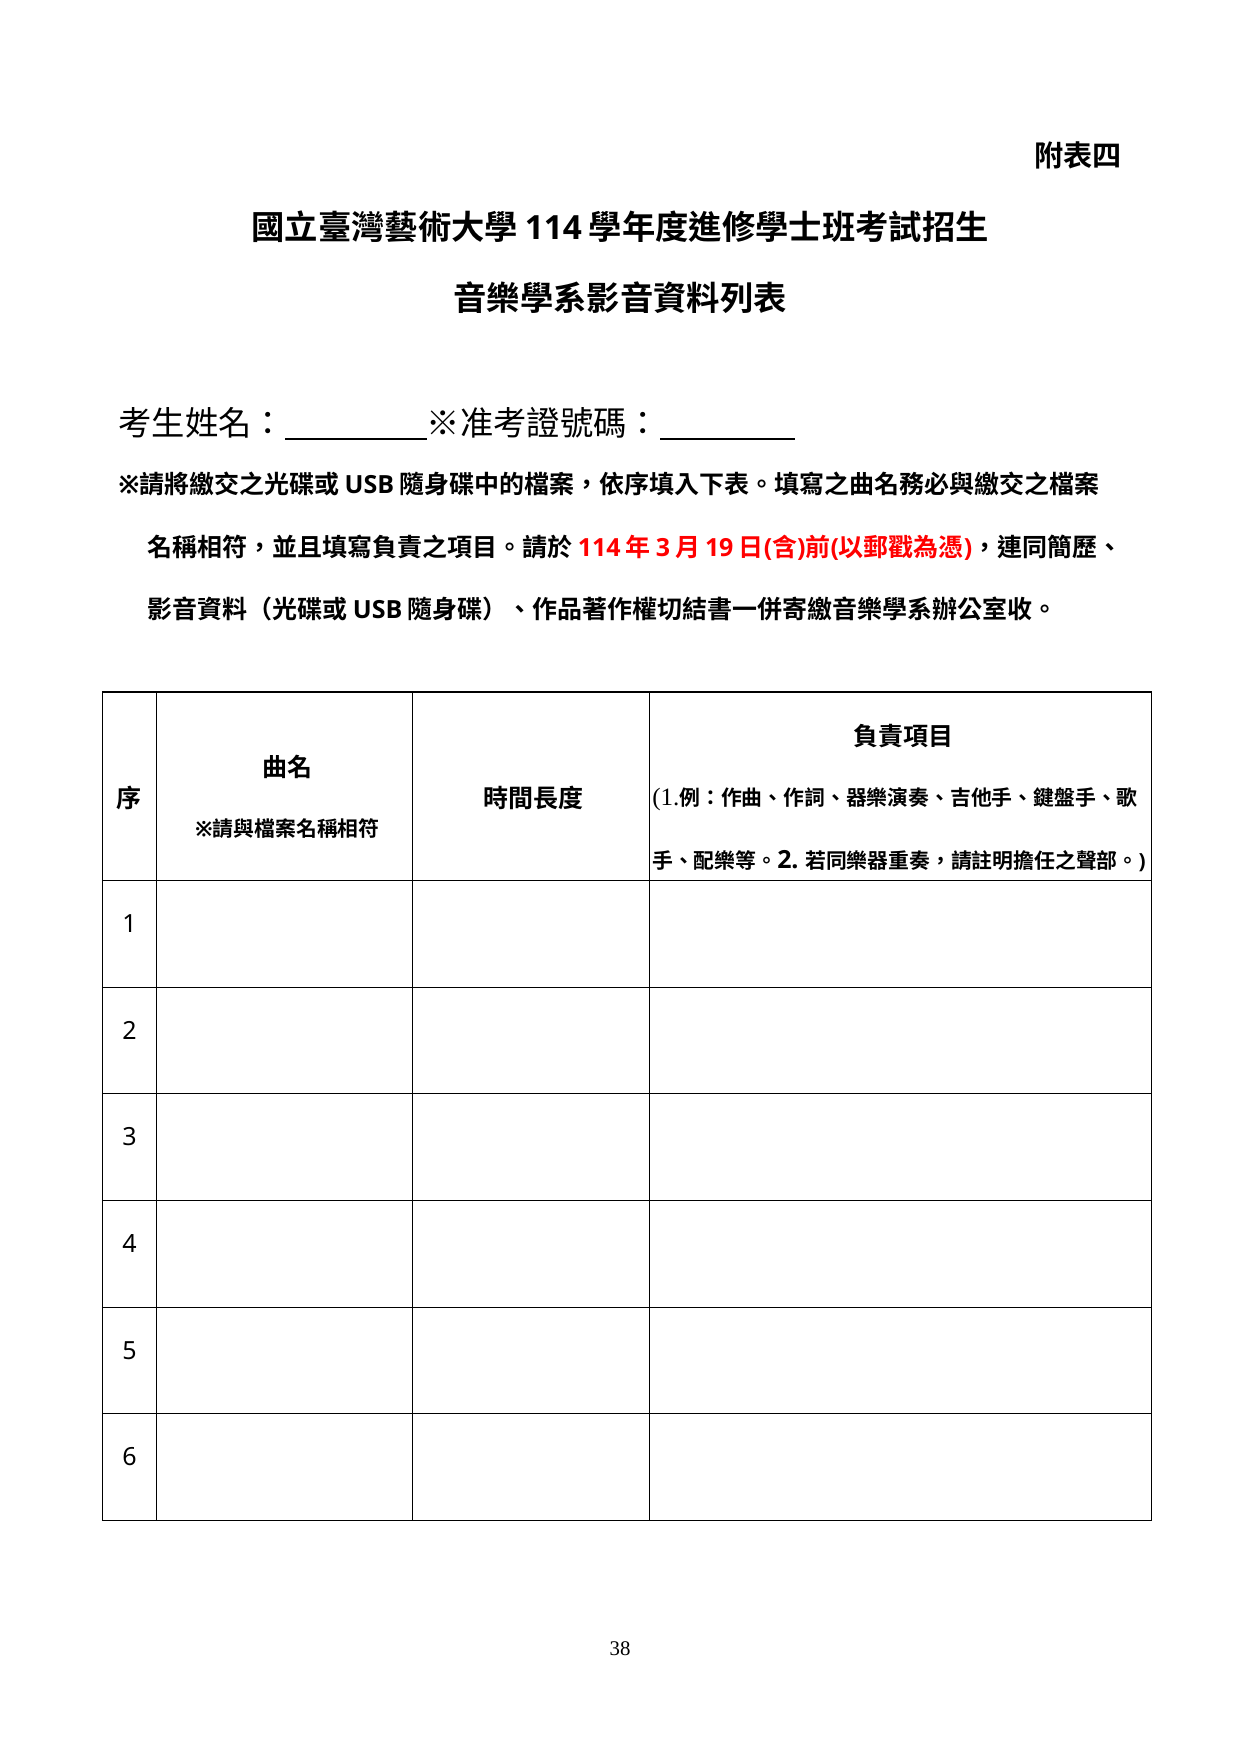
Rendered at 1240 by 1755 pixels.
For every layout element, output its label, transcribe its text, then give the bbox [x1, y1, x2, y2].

table_cell [157, 1094, 412, 1200]
table_cell [157, 1308, 412, 1413]
table_cell [413, 1414, 649, 1520]
table_cell [413, 881, 649, 987]
table_cell 3 [103, 1094, 156, 1200]
table_cell 1 [103, 881, 156, 987]
table_cell [650, 1414, 1151, 1520]
table_cell [413, 1201, 649, 1307]
text ※請將繳交之光碟或USB隨身碟中的檔案，依序填入下表。填寫之曲名務必與繳交之檔案名稱相符，並且填寫負責之項目。請於114年3月19日(含)前(以郵戳為憑)，連同簡歷、影音資料（光碟或USB隨身碟）、作品著作權切結書一併寄繳音樂學系辦公室收。 [118, 441, 1121, 629]
table_cell 2 [103, 988, 156, 1093]
table_cell [413, 1308, 649, 1413]
table_cell [413, 988, 649, 1093]
table_cell [650, 988, 1151, 1093]
table_cell 6 [103, 1414, 156, 1520]
table_cell [650, 1308, 1151, 1413]
table_cell 4 [103, 1201, 156, 1307]
text 音樂學系影音資料列表 [118, 254, 1121, 316]
table_cell [413, 1094, 649, 1200]
table_header 時間長度 [413, 693, 649, 880]
table_header 負責項目 (1.例：作曲、作詞、器樂演奏、吉他手、鍵盤手、歌手、配樂等。2. 若同樂器重奏，請註明擔任之聲部。) [650, 693, 1151, 880]
table_cell [157, 1201, 412, 1307]
text 國立臺灣藝術大學114學年度進修學士班考試招生 [118, 183, 1121, 246]
table_cell [650, 881, 1151, 987]
table_header 曲名 ※請與檔案名稱相符 [157, 693, 412, 880]
table_cell 5 [103, 1308, 156, 1413]
table_cell [650, 1201, 1151, 1307]
table_cell [650, 1094, 1151, 1200]
table_cell [157, 988, 412, 1093]
table_cell [157, 1414, 412, 1520]
table_cell [157, 881, 412, 987]
text 附表四 [118, 112, 1121, 175]
table_header 序 [103, 693, 156, 880]
text 考生姓名： ※准考證號碼： [118, 379, 1121, 441]
